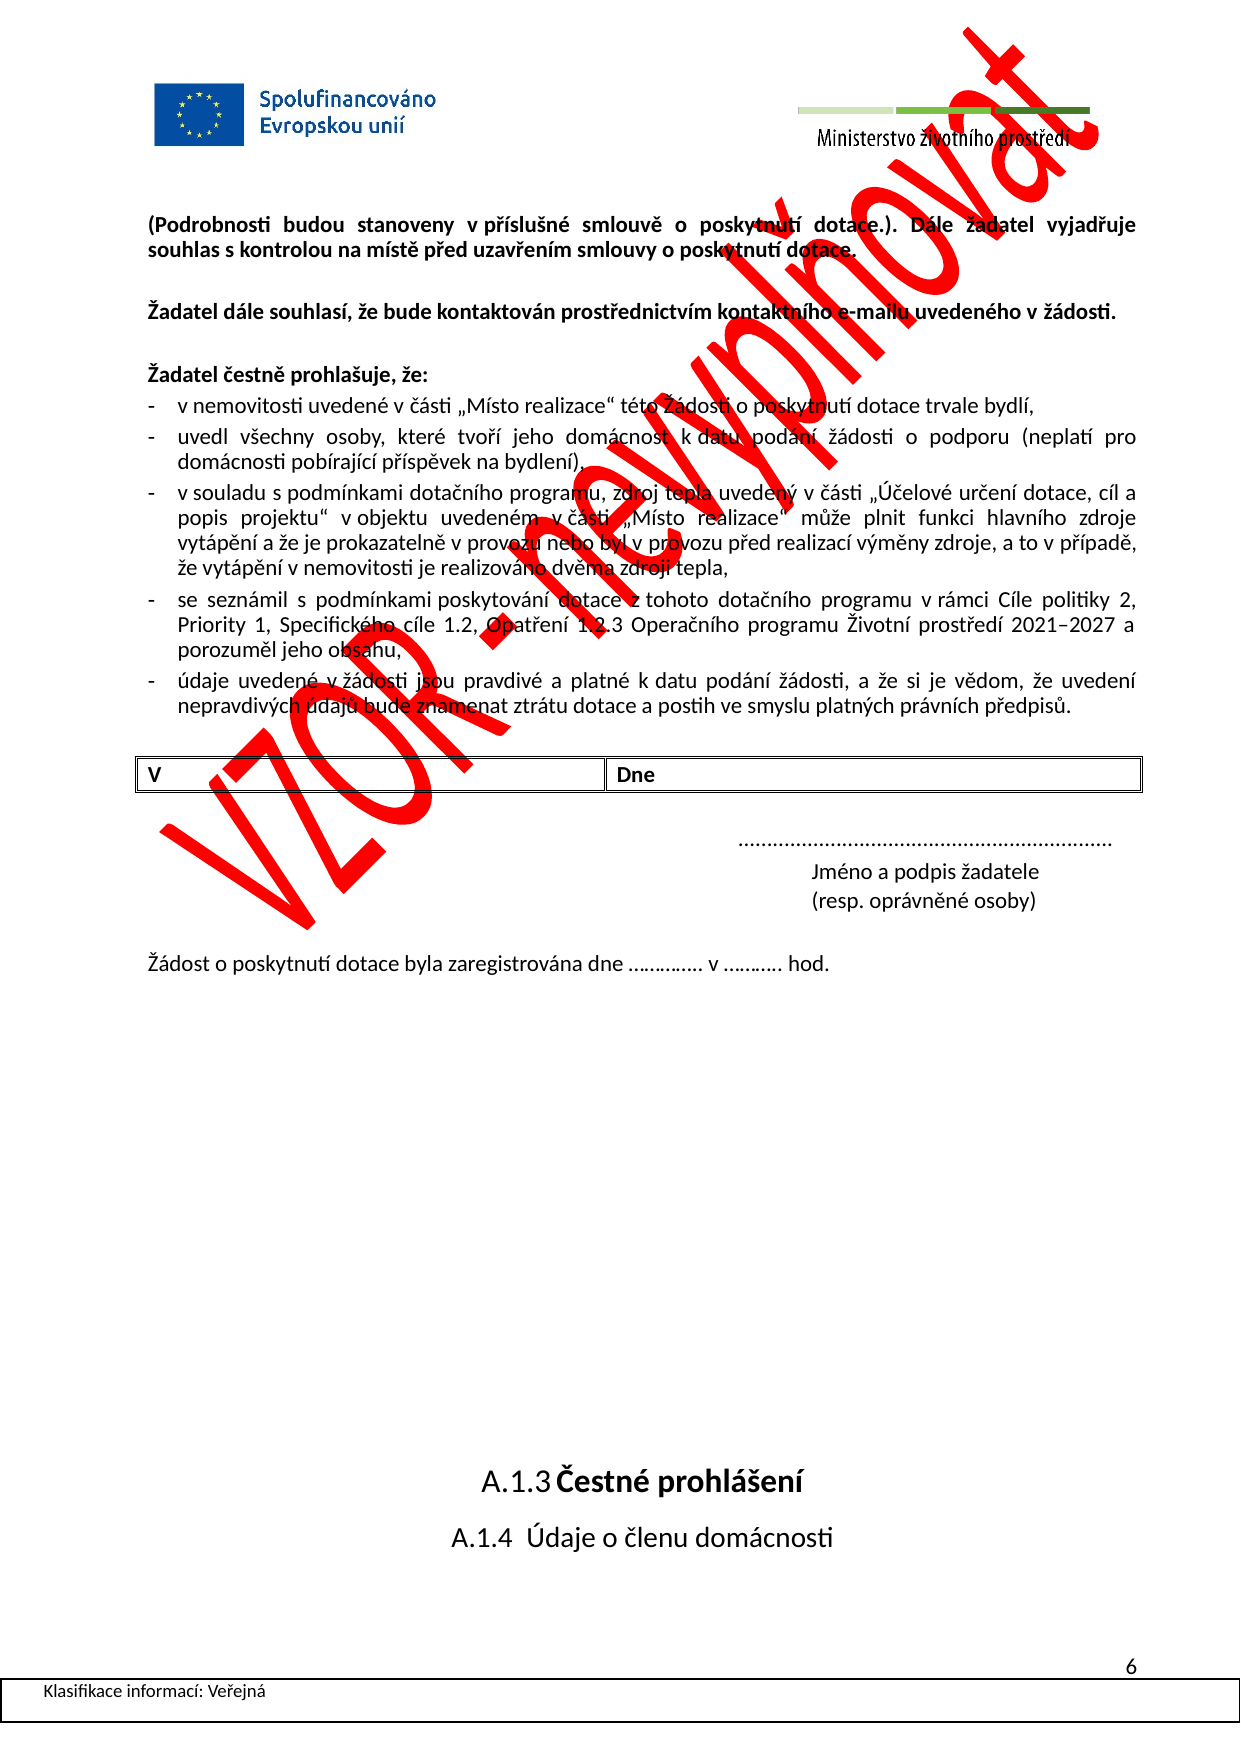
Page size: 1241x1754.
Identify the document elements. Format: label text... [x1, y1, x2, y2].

text Žadatel podpisem žádosti vyjadřuje souhlas s případnou budoucí kontrolou předmětu dotace a podmínek přidělení dotace v případě jejího přiznání, a to včetně nutnosti zpřístupnění nového zdroje tepla a všech prostor, kde byly realizovány investice zahrnuté do celkových uznatelných nákladů. (Podrobnosti budou stanoveny v příslušné smlouvě o poskytnutí dotace.). Dále žadatel vyjadřuje souhlas s kontrolou na místě před uzavřením smlouvy o poskytnutí dotace. [148, 212, 878, 262]
table_header [421, 759, 604, 790]
table_header Dne [607, 759, 1140, 790]
list v nemovitosti uvedené v části „Místo realizace“ této Žádosti o poskytnutí dotace trvale bydlí, [824, 393, 1137, 418]
text Jméno a podpis žadatele [738, 857, 1137, 885]
list uvedl všechny osoby, které tvoří jeho domácnost k datu podání žádosti o podporu (neplatí pro domácnosti pobírající příspěvek na bydlení), [744, 424, 1137, 474]
table_header [327, 759, 414, 790]
text (resp. oprávněné osoby) [295, 889, 1137, 914]
list v nemovitosti uvedené v části „Místo realizace“ této Žádosti o poskytnutí dotace trvale bydlí, [148, 393, 660, 418]
picture [147, 73, 447, 154]
list v souladu s podmínkami dotačního programu, zdroj tepla uvedený v části „Účelové určení dotace, cíl a popis projektu“ v objektu uvedeném v části „Místo realizace“ může plnit funkci hlavního zdroje vytápění a že je prokazatelně v provozu nebo byl v provozu před realizací výměny zdroje, a to v případě, že vytápění v nemovitosti je realizováno dvěma zdroji tepla, [148, 481, 1137, 581]
text Žadatel dále souhlasí, že bude kontaktován prostřednictvím kontaktního e-mailu uvedeného v žádosti. [897, 299, 1137, 324]
text Žadatel dále souhlasí, že bude kontaktován prostřednictvím kontaktního e-mailu uvedeného v žádosti. [148, 299, 790, 324]
text [252, 824, 317, 853]
text Žadatel čestně prohlašuje, že: [148, 362, 703, 387]
table_header [285, 759, 334, 790]
text Žadatel podpisem žádosti vyjadřuje souhlas s případnou budoucí kontrolou předmětu dotace a podmínek přidělení dotace v případě jejího přiznání, a to včetně nutnosti zpřístupnění nového zdroje tepla a všech prostor, kde byly realizovány investice zahrnuté do celkových uznatelných nákladů. (Podrobnosti budou stanoveny v příslušné smlouvě o poskytnutí dotace.). Dále žadatel vyjadřuje souhlas s kontrolou na místě před uzavřením smlouvy o poskytnutí dotace. [925, 212, 1137, 262]
list uvedl všechny osoby, které tvoří jeho domácnost k datu podání žádosti o podporu (neplatí pro domácnosti pobírající příspěvek na bydlení), [666, 424, 760, 474]
subtitle Údaje o členu domácnosti [148, 1519, 1137, 1555]
text ................................................................. [319, 824, 1137, 853]
list údaje uvedené v žádosti jsou pravdivé a platné k datu podání žádosti, a že si je vědom, že uvedení nepravdivých údajů bude znamenat ztrátu dotace a postih ve smyslu platných právních předpisů. [148, 668, 407, 718]
picture [791, 100, 1093, 154]
text [148, 889, 281, 914]
table_header V [138, 759, 285, 790]
list údaje uvedené v žádosti jsou pravdivé a platné k datu podání žádosti, a že si je vědom, že uvedení nepravdivých údajů bude znamenat ztrátu dotace a postih ve smyslu platných právních předpisů. [435, 668, 1137, 718]
list uvedl všechny osoby, které tvoří jeho domácnost k datu podání žádosti o podporu (neplatí pro domácnosti pobírající příspěvek na bydlení), [148, 424, 683, 474]
subtitle Čestné prohlášení [148, 1460, 1137, 1501]
text [808, 362, 1137, 387]
text [704, 362, 744, 387]
text [741, 362, 807, 387]
text [173, 824, 254, 853]
list se seznámil s podmínkami poskytování dotace z tohoto dotačního programu v rámci Cíle politiky 2, Priority 1, Specifického cíle 1.2, Opatření 1.2.3 Operačního programu Životní prostředí 2021–2027 a porozuměl jeho obsahu, [148, 587, 1137, 662]
text Žádost o poskytnutí dotace byla zaregistrována dne ………….. v ……….. hod. [148, 951, 1137, 976]
